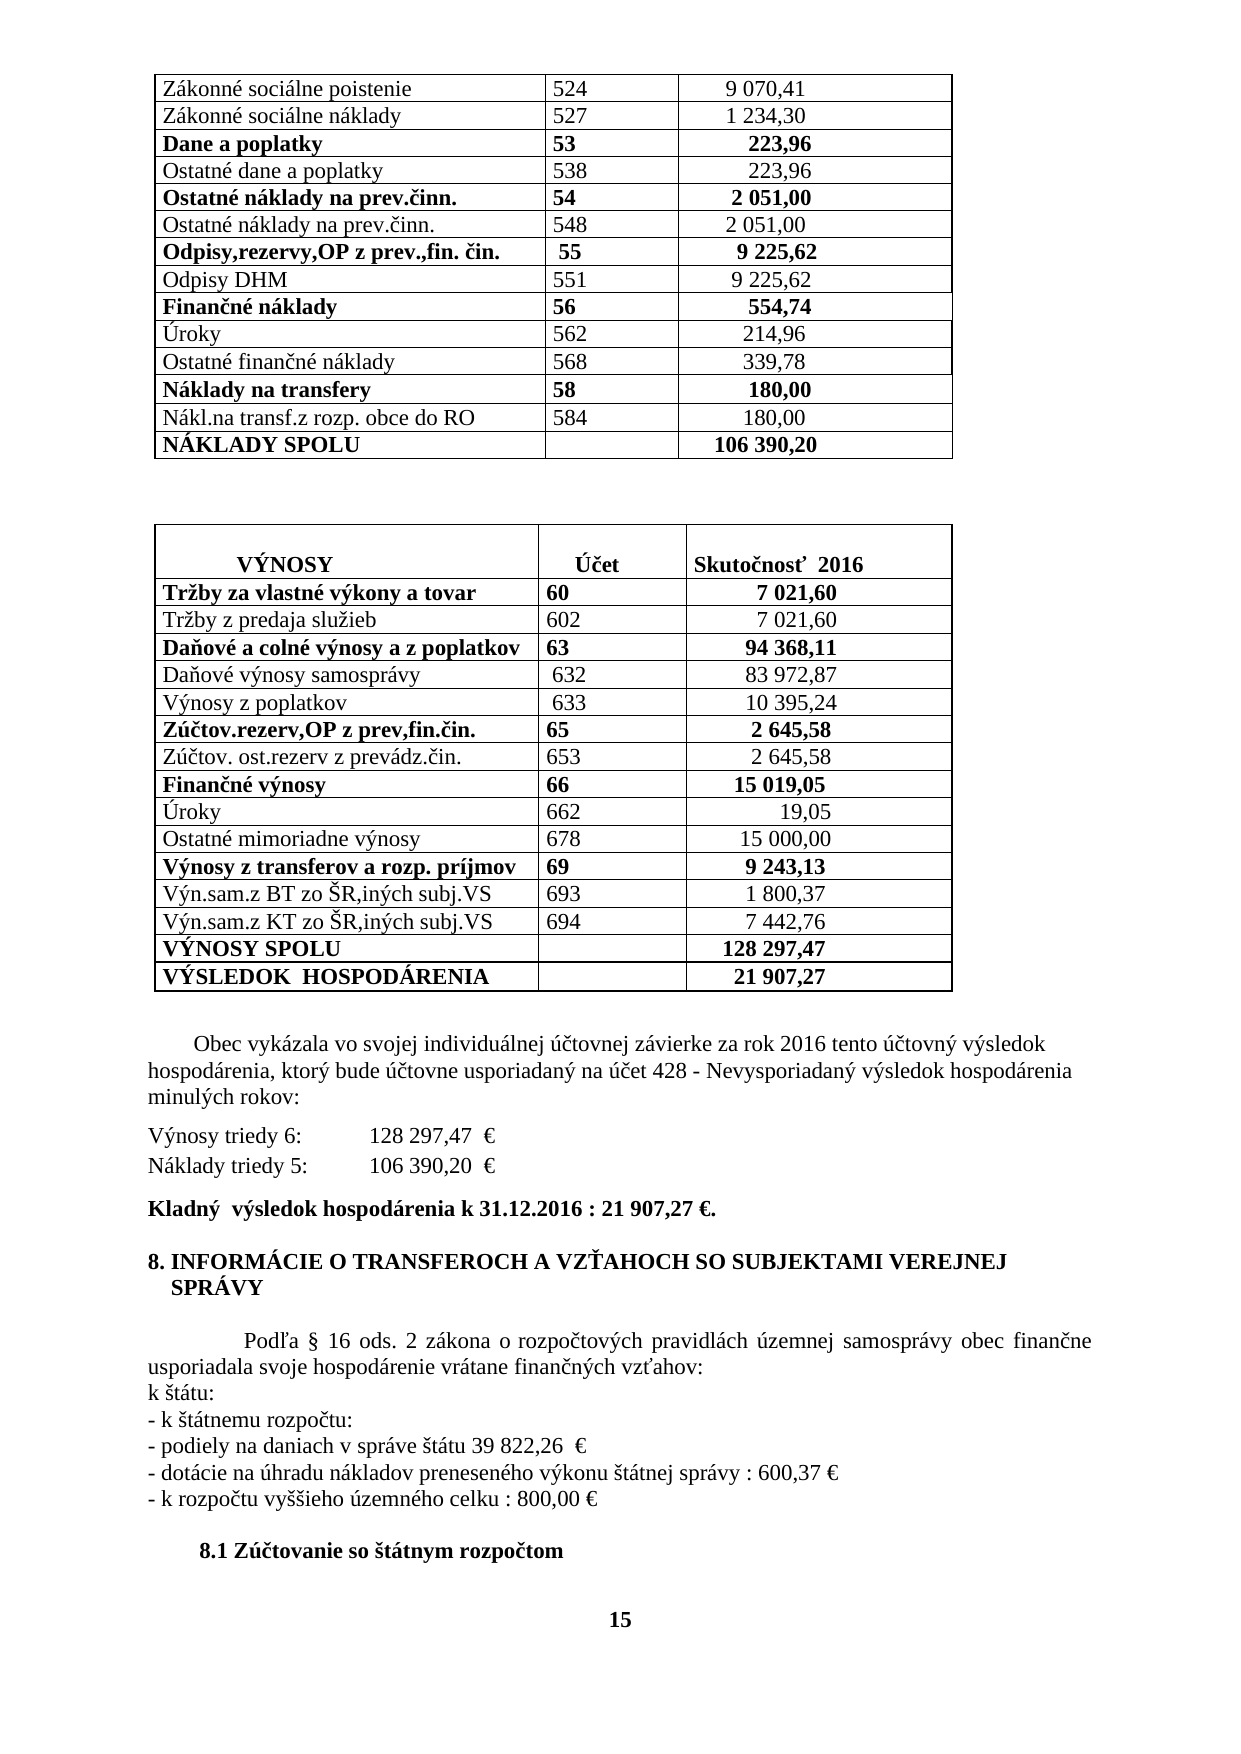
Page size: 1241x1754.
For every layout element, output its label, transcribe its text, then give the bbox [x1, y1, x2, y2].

table_cell 538 [546, 157, 678, 183]
table_cell 662 [539, 798, 686, 824]
table_cell 632 [539, 661, 686, 687]
table_cell 2 645,58 [687, 743, 951, 770]
table_cell 2 645,58 [687, 716, 951, 742]
table_cell Odpisy DHM [156, 266, 545, 292]
table_cell 7 442,76 [687, 908, 951, 934]
table_header VÝNOSY [156, 525, 538, 578]
table_cell Odpisy,rezervy,OP z prev.,fin. čin. [156, 238, 545, 265]
table_cell Ostatné dane a poplatky [156, 157, 545, 183]
table_cell Zákonné sociálne poistenie [156, 75, 545, 101]
table_cell 568 [546, 348, 678, 374]
table_cell Výn.sam.z KT zo ŠR,iných subj.VS [156, 908, 538, 934]
table_cell 94 368,11 [687, 634, 951, 660]
table_cell Finančné výnosy [156, 771, 538, 797]
table_cell 602 [539, 606, 686, 633]
text - podiely na daniach v správe štátu 39 822,26 € [148, 1432, 1093, 1458]
table_cell 69 [539, 853, 686, 879]
table_cell Výn.sam.z BT zo ŠR,iných subj.VS [156, 880, 538, 907]
table_cell Ostatné finančné náklady [156, 348, 545, 374]
table_cell 66 [539, 771, 686, 797]
table_cell Tržby za vlastné výkony a tovar [156, 579, 538, 605]
text 8.1 Zúčtovanie so štátnym rozpočtom [148, 1538, 1093, 1564]
table_cell Tržby z predaja služieb [156, 606, 538, 633]
table_cell NÁKLADY SPOLU [156, 432, 545, 458]
table_cell 53 [546, 130, 678, 156]
table_cell 180,00 [679, 375, 952, 402]
text SPRÁVY [148, 1274, 1093, 1300]
table_cell [546, 432, 678, 458]
text Výnosy triedy 6: 128 297,47 € Náklady triedy 5: 106 390,20 € [148, 1122, 1093, 1179]
table_cell 551 [546, 266, 678, 292]
table_cell 1 234,30 [679, 102, 951, 128]
table_cell 694 [539, 908, 686, 934]
table_cell 19,05 [687, 798, 951, 824]
text 8. INFORMÁCIE O TRANSFEROCH A VZŤAHOCH SO SUBJEKTAMI VEREJNEJ [148, 1248, 1093, 1274]
table_cell 56 [546, 293, 678, 319]
table_cell Zúčtov. ost.rezerv z prevádz.čin. [156, 743, 538, 770]
table_cell Úroky [156, 798, 538, 824]
table_cell 2 051,00 [679, 211, 951, 237]
table_cell 554,74 [679, 293, 952, 319]
table_cell Finančné náklady [156, 293, 545, 319]
table_cell 128 297,47 [687, 935, 951, 961]
table_cell Daňové výnosy samosprávy [156, 661, 538, 687]
table_cell 653 [539, 743, 686, 770]
table_header Skutočnosť 2016 [687, 525, 951, 578]
table_cell 2 051,00 [679, 184, 951, 210]
table_cell 83 972,87 [687, 661, 951, 687]
table_cell [539, 935, 686, 961]
table_cell 7 021,60 [687, 606, 951, 633]
table_cell 524 [546, 75, 678, 101]
table_cell Úroky [156, 321, 545, 347]
table_header Účet [539, 525, 686, 578]
table_cell 10 395,24 [687, 689, 951, 715]
table_cell 548 [546, 211, 678, 237]
table_cell Ostatné mimoriadne výnosy [156, 826, 538, 852]
table_cell 9 243,13 [687, 853, 951, 879]
text Obec vykázala vo svojej individuálnej účtovnej závierke za rok 2016 tento účtovný výsledok hospodárenia, ktorý bude účtovne usporiadaný na účet 428 - Nevysporiadaný výsledok hospodárenia minulých rokov: [148, 1031, 1093, 1109]
table_cell Výnosy z poplatkov [156, 689, 538, 715]
table_cell Výnosy z transferov a rozp. príjmov [156, 853, 538, 879]
table_cell 180,00 [679, 404, 952, 431]
table_cell 527 [546, 102, 678, 128]
table_cell 65 [539, 716, 686, 742]
table_cell 21 907,27 [687, 963, 951, 989]
table_cell 223,96 [679, 130, 951, 156]
text Podľa § 16 ods. 2 zákona o rozpočtových pravidlách územnej samosprávy obec finančne usporiadala svoje hospodárenie vrátane finančných vzťahov: [148, 1327, 1093, 1379]
table_cell Ostatné náklady na prev.činn. [156, 211, 545, 237]
table_cell 223,96 [679, 157, 951, 183]
table_cell Dane a poplatky [156, 130, 545, 156]
table_cell 9 225,62 [679, 266, 951, 292]
table_cell 562 [546, 321, 678, 347]
table_cell 58 [546, 375, 678, 402]
table_cell [539, 963, 686, 989]
table_cell 633 [539, 689, 686, 715]
text k štátu: [148, 1379, 1093, 1406]
table_cell 15 019,05 [687, 771, 951, 797]
table_cell 60 [539, 579, 686, 605]
text - k rozpočtu vyššieho územného celku : 800,00 € [148, 1485, 1093, 1511]
table_cell VÝSLEDOK HOSPODÁRENIA [156, 963, 538, 989]
table_cell 693 [539, 880, 686, 907]
table_cell 214,96 [679, 321, 951, 347]
table_cell 9 225,62 [679, 238, 951, 265]
table_cell 7 021,60 [687, 579, 951, 605]
table_cell 339,78 [679, 348, 951, 374]
table_cell 55 [546, 238, 678, 265]
table_cell Ostatné náklady na prev.činn. [156, 184, 545, 210]
table_cell 678 [539, 826, 686, 852]
table_cell 106 390,20 [679, 432, 952, 458]
table_cell Zúčtov.rezerv,OP z prev,fin.čin. [156, 716, 538, 742]
text - dotácie na úhradu nákladov preneseného výkonu štátnej správy : 600,37 € [148, 1458, 1093, 1485]
table_cell 63 [539, 634, 686, 660]
table_cell Nákl.na transf.z rozp. obce do RO [156, 404, 545, 431]
table_cell 9 070,41 [679, 75, 951, 101]
table_cell Náklady na transfery [156, 375, 545, 402]
table_cell Zákonné sociálne náklady [156, 102, 545, 128]
subtitle Kladný výsledok hospodárenia k 31.12.2016 : 21 907,27 €. [148, 1195, 1093, 1221]
table_cell Daňové a colné výnosy a z poplatkov [156, 634, 538, 660]
table_cell 15 000,00 [687, 826, 951, 852]
table_cell VÝNOSY SPOLU [156, 935, 538, 961]
table_cell 584 [546, 404, 678, 431]
table_cell 54 [546, 184, 678, 210]
text - k štátnemu rozpočtu: [148, 1406, 1093, 1432]
table_cell 1 800,37 [687, 880, 951, 907]
